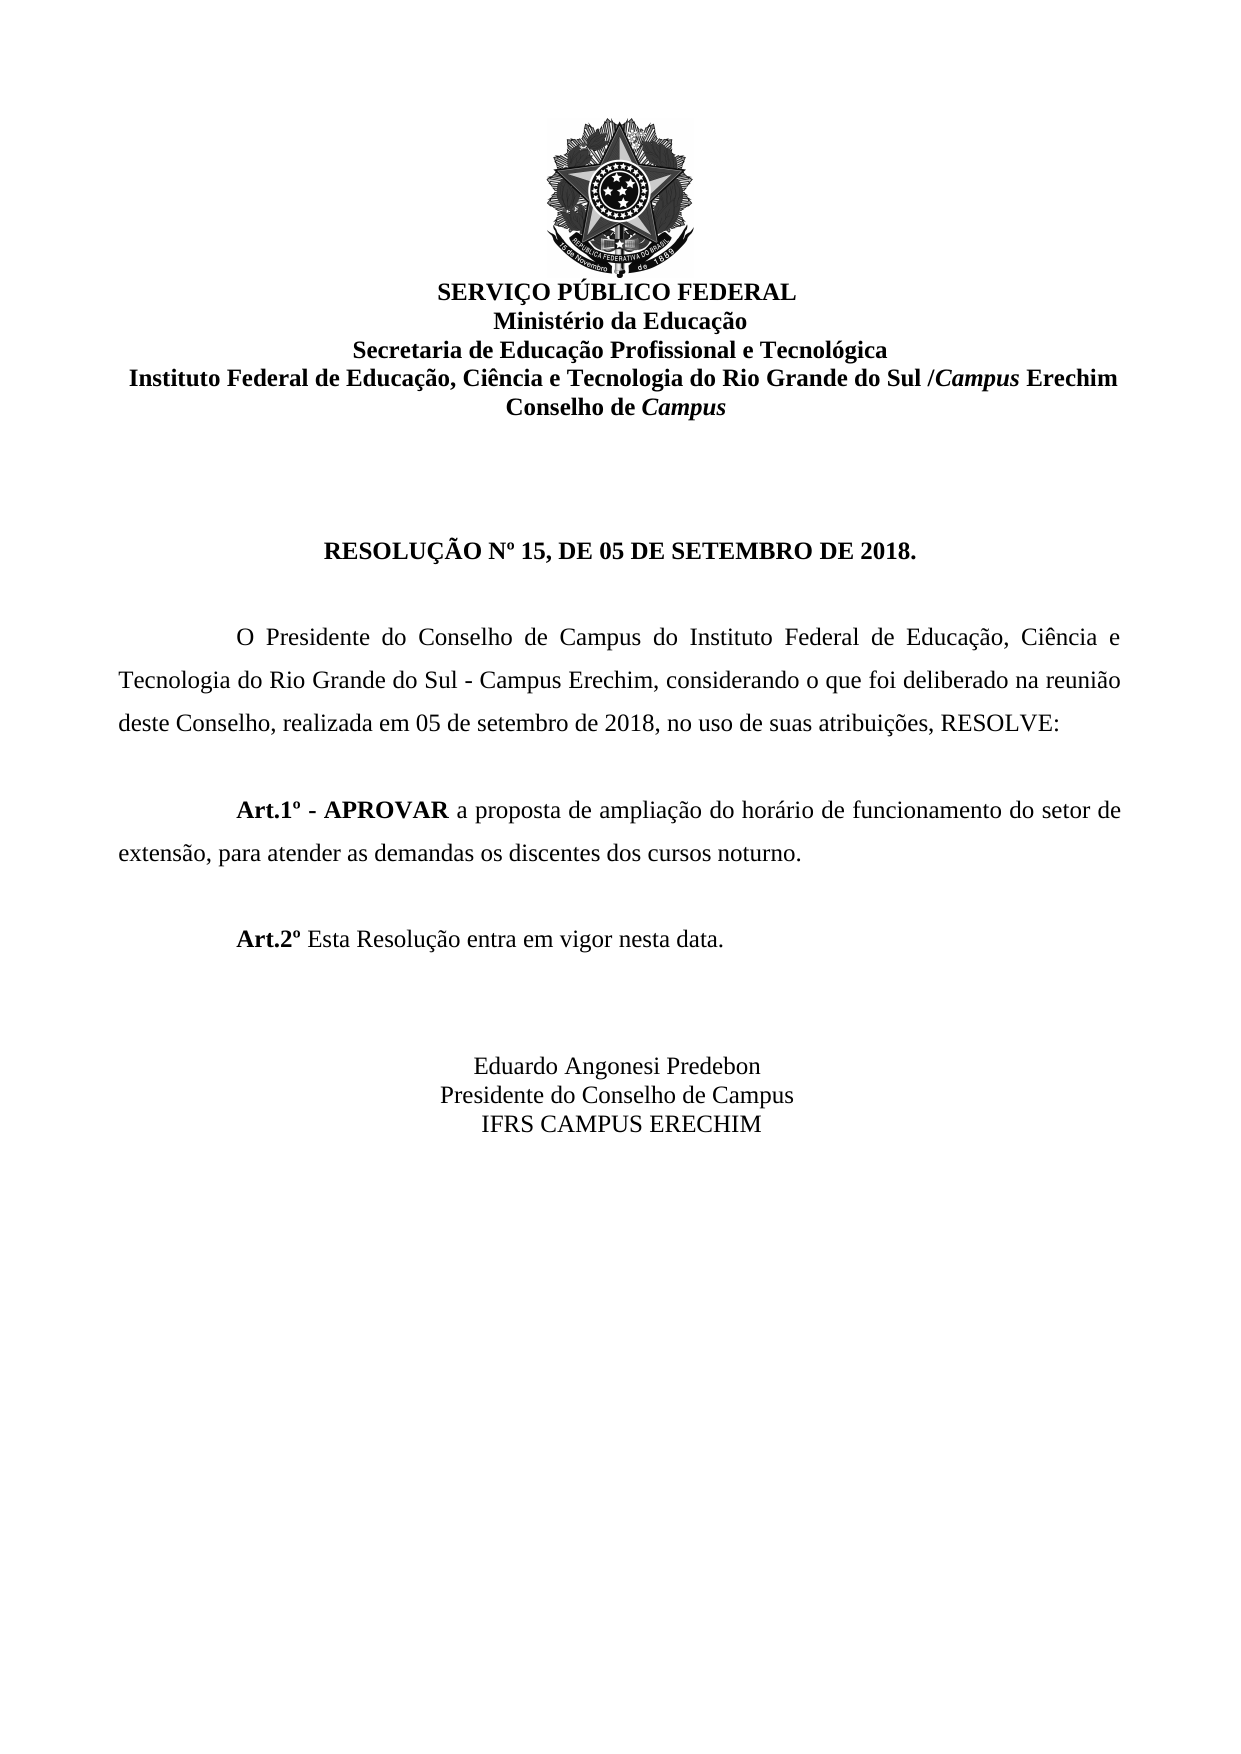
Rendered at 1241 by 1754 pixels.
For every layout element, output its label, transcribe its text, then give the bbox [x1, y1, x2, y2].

text Art.1º - APROVAR a proposta de ampliação do horário de funcionamento do setor de extensão, para atender as demandas os discentes dos cursos noturno. [118, 795, 1122, 867]
text Conselho de Campus [118, 392, 1122, 421]
text Art.2º Esta Resolução entra em vigor nesta data. [118, 924, 1122, 953]
text RESOLUÇÃO Nº 15, de 05 DE SETEMBRO de 2018. [118, 536, 1122, 565]
text SERVIÇO PÚBLICO FEDERAL Ministério da Educação [118, 118, 1122, 335]
text Secretaria de Educação Profissional e Tecnológica [118, 335, 1122, 363]
text IFRS campus erechim [121, 1109, 1122, 1137]
picture [546, 118, 694, 278]
text Presidente do Conselho de Campus [118, 1080, 1122, 1109]
text Eduardo Angonesi Predebon [118, 1051, 1122, 1080]
text O Presidente do Conselho de Campus do Instituto Federal de Educação, Ciência e Tecnologia do Rio Grande do Sul - Campus Erechim, considerando o que foi deliberado na reunião deste Conselho, realizada em 05 de setembro de 2018, no uso de suas atribuições, RESOLVE: [118, 622, 1122, 737]
text Instituto Federal de Educação, Ciência e Tecnologia do Rio Grande do Sul /Campus Erechim [118, 363, 1122, 392]
